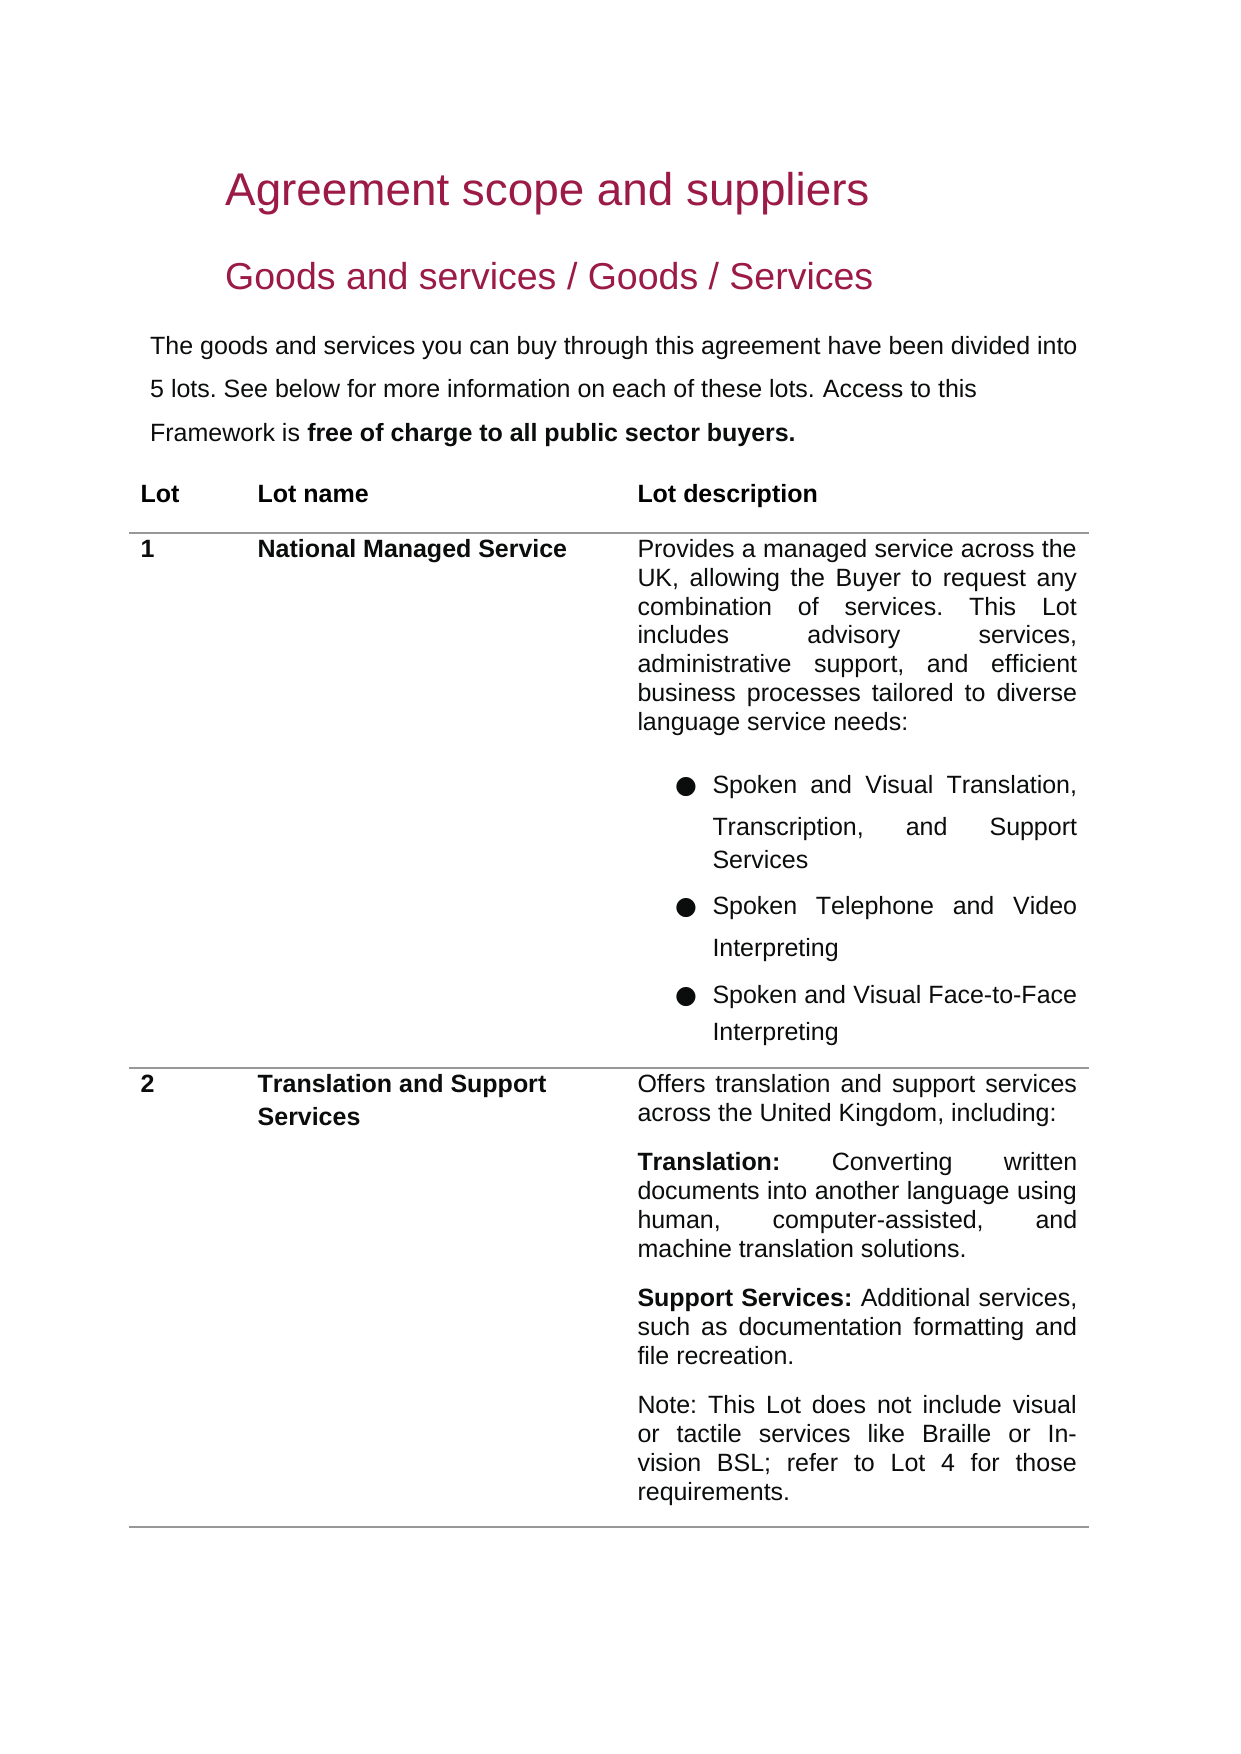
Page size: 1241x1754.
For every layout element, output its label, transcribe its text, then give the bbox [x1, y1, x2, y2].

table_cell National Managed Service [246, 534, 626, 1067]
subtitle Agreement scope and suppliers [150, 162, 1090, 215]
subtitle Goods and services / Goods / Services [150, 254, 1090, 297]
table_cell 1 [129, 534, 246, 1067]
table_header Lot description [626, 479, 1088, 532]
table_cell 2 [129, 1069, 246, 1526]
text The goods and services you can buy through this agreement have been divided into 5 lots. See below for more information on each of these lots. Access to this Framework is free of charge to all public sector buyers. [150, 331, 1090, 446]
table_cell Translation and Support Services [246, 1069, 626, 1526]
table_cell Provides a managed service across the UK, allowing the Buyer to request any combination of services. This Lot includes advisory services, administrative support, and efficient business processes tailored to diverse language service needs: Spoken and Visual Translation, Transcription, and Support Services Spoken Telephone and Video Interpreting Spoken and Visual Face-to-Face Interpreting [626, 534, 1088, 1067]
table_header Lot [129, 479, 246, 532]
table_header Lot name [246, 479, 626, 532]
table_cell Offers translation and support services across the United Kingdom, including: Translation: Converting written documents into another language using human, computer-assisted, and machine translation solutions. Support Services: Additional services, such as documentation formatting and file recreation. Note: This Lot does not include visual or tactile services like Braille or In-vision BSL; refer to Lot 4 for those requirements. [626, 1069, 1088, 1526]
